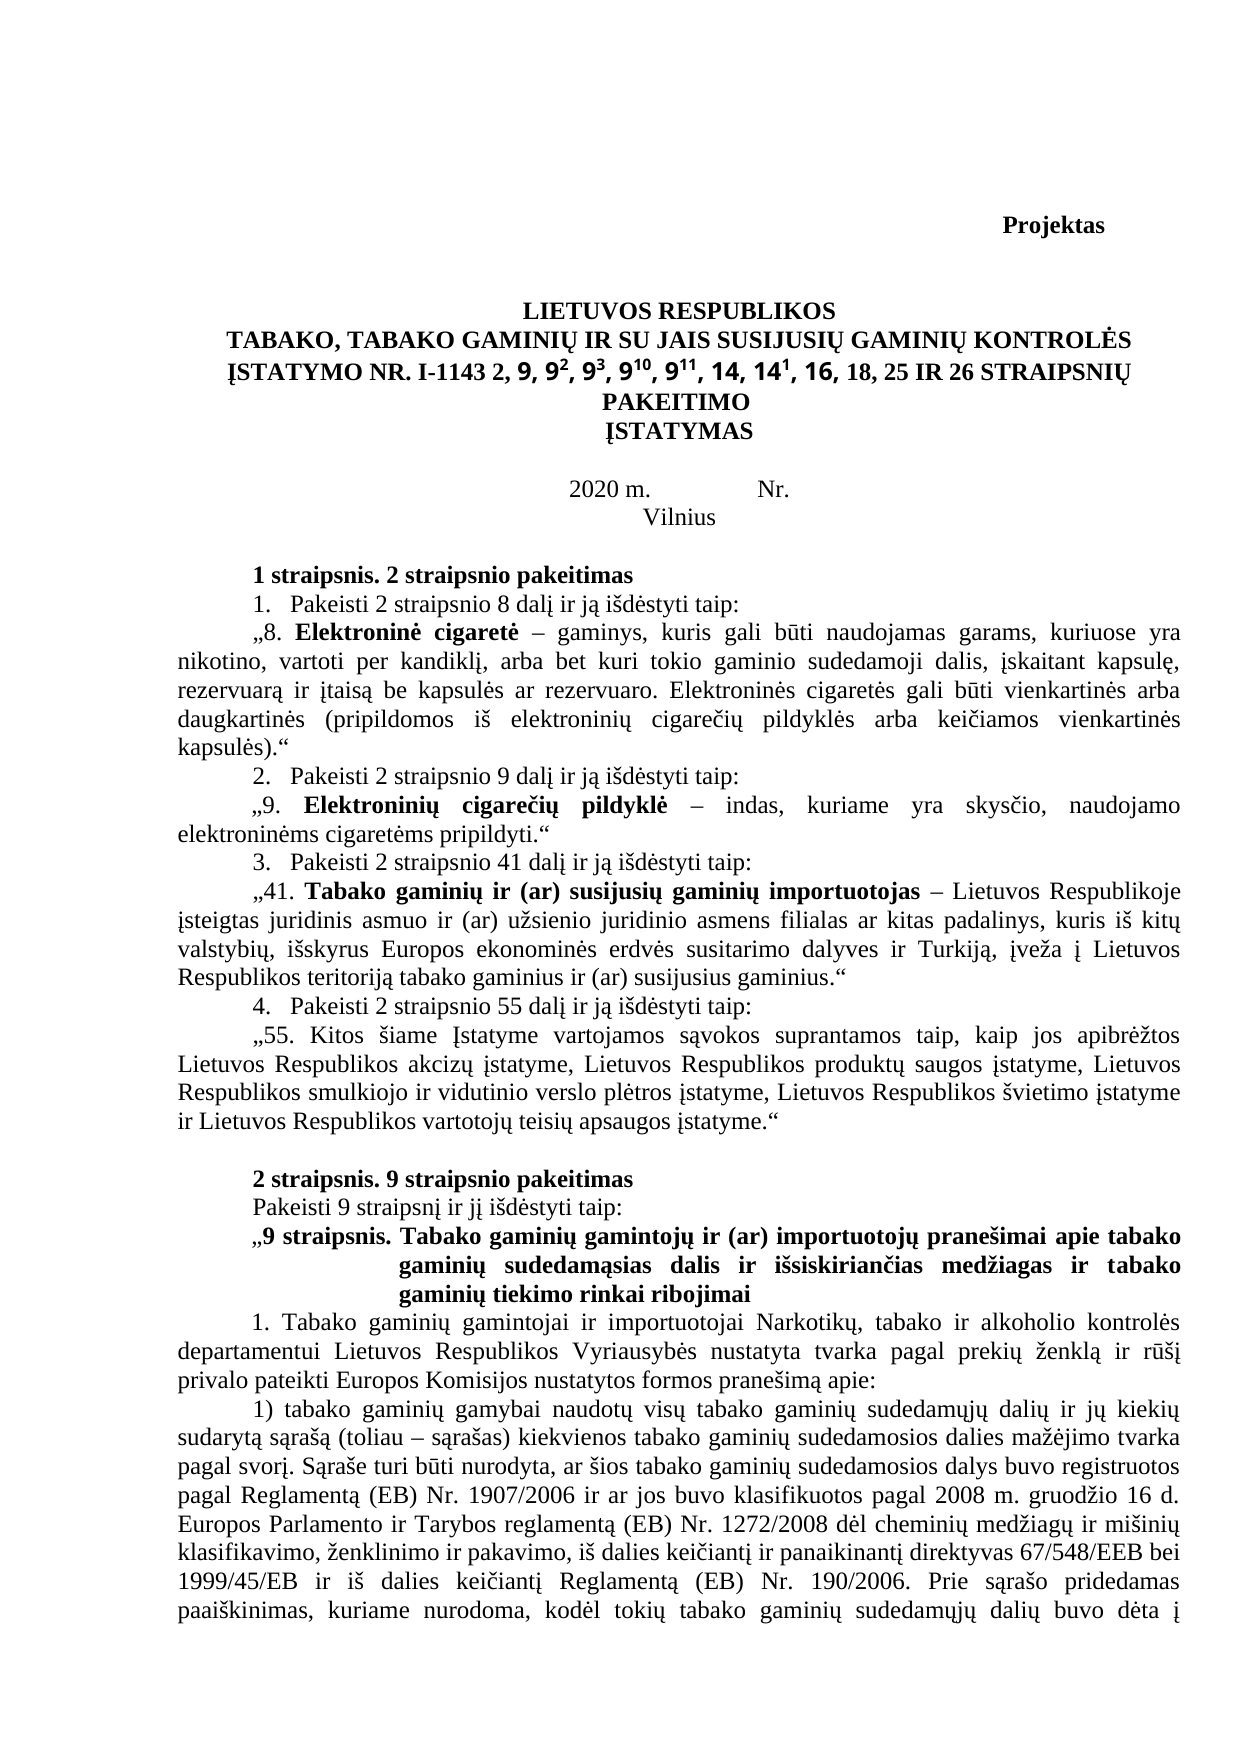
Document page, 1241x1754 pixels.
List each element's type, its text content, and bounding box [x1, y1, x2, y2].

text 1 straipsnis. 2 straipsnio pakeitimas [177, 560, 1181, 589]
text „9. Elektroninių cigarečių pildyklė – indas, kuriame yra skysčio, naudojamo elektroninėms cigaretėms pripildyti.“ [177, 790, 1181, 847]
text LIETUVOS RESPUBLIKOS [177, 296, 1181, 325]
text „55. Kitos šiame Įstatyme vartojamos sąvokos suprantamos taip, kaip jos apibrėžtos Lietuvos Respublikos akcizų įstatyme, Lietuvos Respublikos produktų saugos įstatyme, Lietuvos Respublikos smulkiojo ir vidutinio verslo plėtros įstatyme, Lietuvos Respublikos švietimo įstatyme ir Lietuvos Respublikos vartotojų teisių apsaugos įstatyme.“ [177, 1020, 1181, 1135]
text ĮSTATYMAS [177, 416, 1181, 445]
text 3. Pakeisti 2 straipsnio 41 dalį ir ją išdėstyti taip: [252, 847, 1181, 876]
text Projektas [927, 210, 1181, 238]
text „41. Tabako gaminių ir (ar) susijusių gaminių importuotojas – Lietuvos Respublikoje įsteigtas juridinis asmuo ir (ar) užsienio juridinio asmens filialas ar kitas padalinys, kuris iš kitų valstybių, išskyrus Europos ekonominės erdvės susitarimo dalyves ir Turkiją, įveža į Lietuvos Respublikos teritoriją tabako gaminius ir (ar) susijusius gaminius.“ [177, 876, 1181, 991]
text Pakeisti 9 straipsnį ir jį išdėstyti taip: [252, 1192, 1181, 1221]
text 4. Pakeisti 2 straipsnio 55 dalį ir ją išdėstyti taip: [252, 991, 1181, 1020]
text „8. Elektroninė cigaretė – gaminys, kuris gali būti naudojamas garams, kuriuose yra nikotino, vartoti per kandiklį, arba bet kuri tokio gaminio sudedamoji dalis, įskaitant kapsulę, rezervuarą ir įtaisą be kapsulės ar rezervuaro. Elektroninės cigaretės gali būti vienkartinės arba daugkartinės (pripildomos iš elektroninių cigarečių pildyklės arba keičiamos vienkartinės kapsulės).“ [177, 617, 1181, 761]
text 1. Pakeisti 2 straipsnio 8 dalį ir ją išdėstyti taip: [252, 589, 1181, 617]
text 1. Tabako gaminių gamintojai ir importuotojai Narkotikų, tabako ir alkoholio kontrolės departamentui Lietuvos Respublikos Vyriausybės nustatyta tvarka pagal prekių ženklą ir rūšį privalo pateikti Europos Komisijos nustatytos formos pranešimą apie: [177, 1307, 1181, 1394]
text 1) tabako gaminių gamybai naudotų visų tabako gaminių sudedamųjų dalių ir jų kiekių sudarytą sąrašą (toliau – sąrašas) kiekvienos tabako gaminių sudedamosios dalies mažėjimo tvarka pagal svorį. Sąraše turi būti nurodyta, ar šios tabako gaminių sudedamosios dalys buvo registruotos pagal Reglamentą (EB) Nr. 1907/2006 ir ar jos buvo klasifikuotos pagal 2008 m. gruodžio 16 d. Europos Parlamento ir Tarybos reglamentą (EB) Nr. 1272/2008 dėl cheminių medžiagų ir mišinių klasifikavimo, ženklinimo ir pakavimo, iš dalies keičiantį ir panaikinantį direktyvas 67/548/EEB bei 1999/45/EB ir iš dalies keičiantį Reglamentą (EB) Nr. 190/2006. Prie sąrašo pridedamas paaiškinimas, kuriame nurodoma, kodėl tokių tabako gaminių sudedamųjų dalių buvo dėta į [177, 1394, 1181, 1624]
text TABAKO, TABAKO GAMINIŲ IR SU JAIS SUSIJUSIŲ GAMINIŲ KONTROLĖS ĮSTATYMO NR. I-1143 2, 9, 92, 93, 910, 911, 14, 141, 16, 18, 25 IR 26 STRAIPSNIŲ PAKEITIMO [177, 325, 1181, 416]
text 2 straipsnis. 9 straipsnio pakeitimas [177, 1164, 1181, 1192]
text 2. Pakeisti 2 straipsnio 9 dalį ir ją išdėstyti taip: [252, 761, 1181, 790]
text „9 straipsnis. Tabako gaminių gamintojų ir (ar) importuotojų pranešimai apie tabako gaminių sudedamąsias dalis ir išsiskiriančias medžiagas ir tabako gaminių tiekimo rinkai ribojimai [251, 1221, 1181, 1307]
text Vilnius [177, 502, 1181, 531]
text 2020 m. Nr. [177, 474, 1181, 502]
